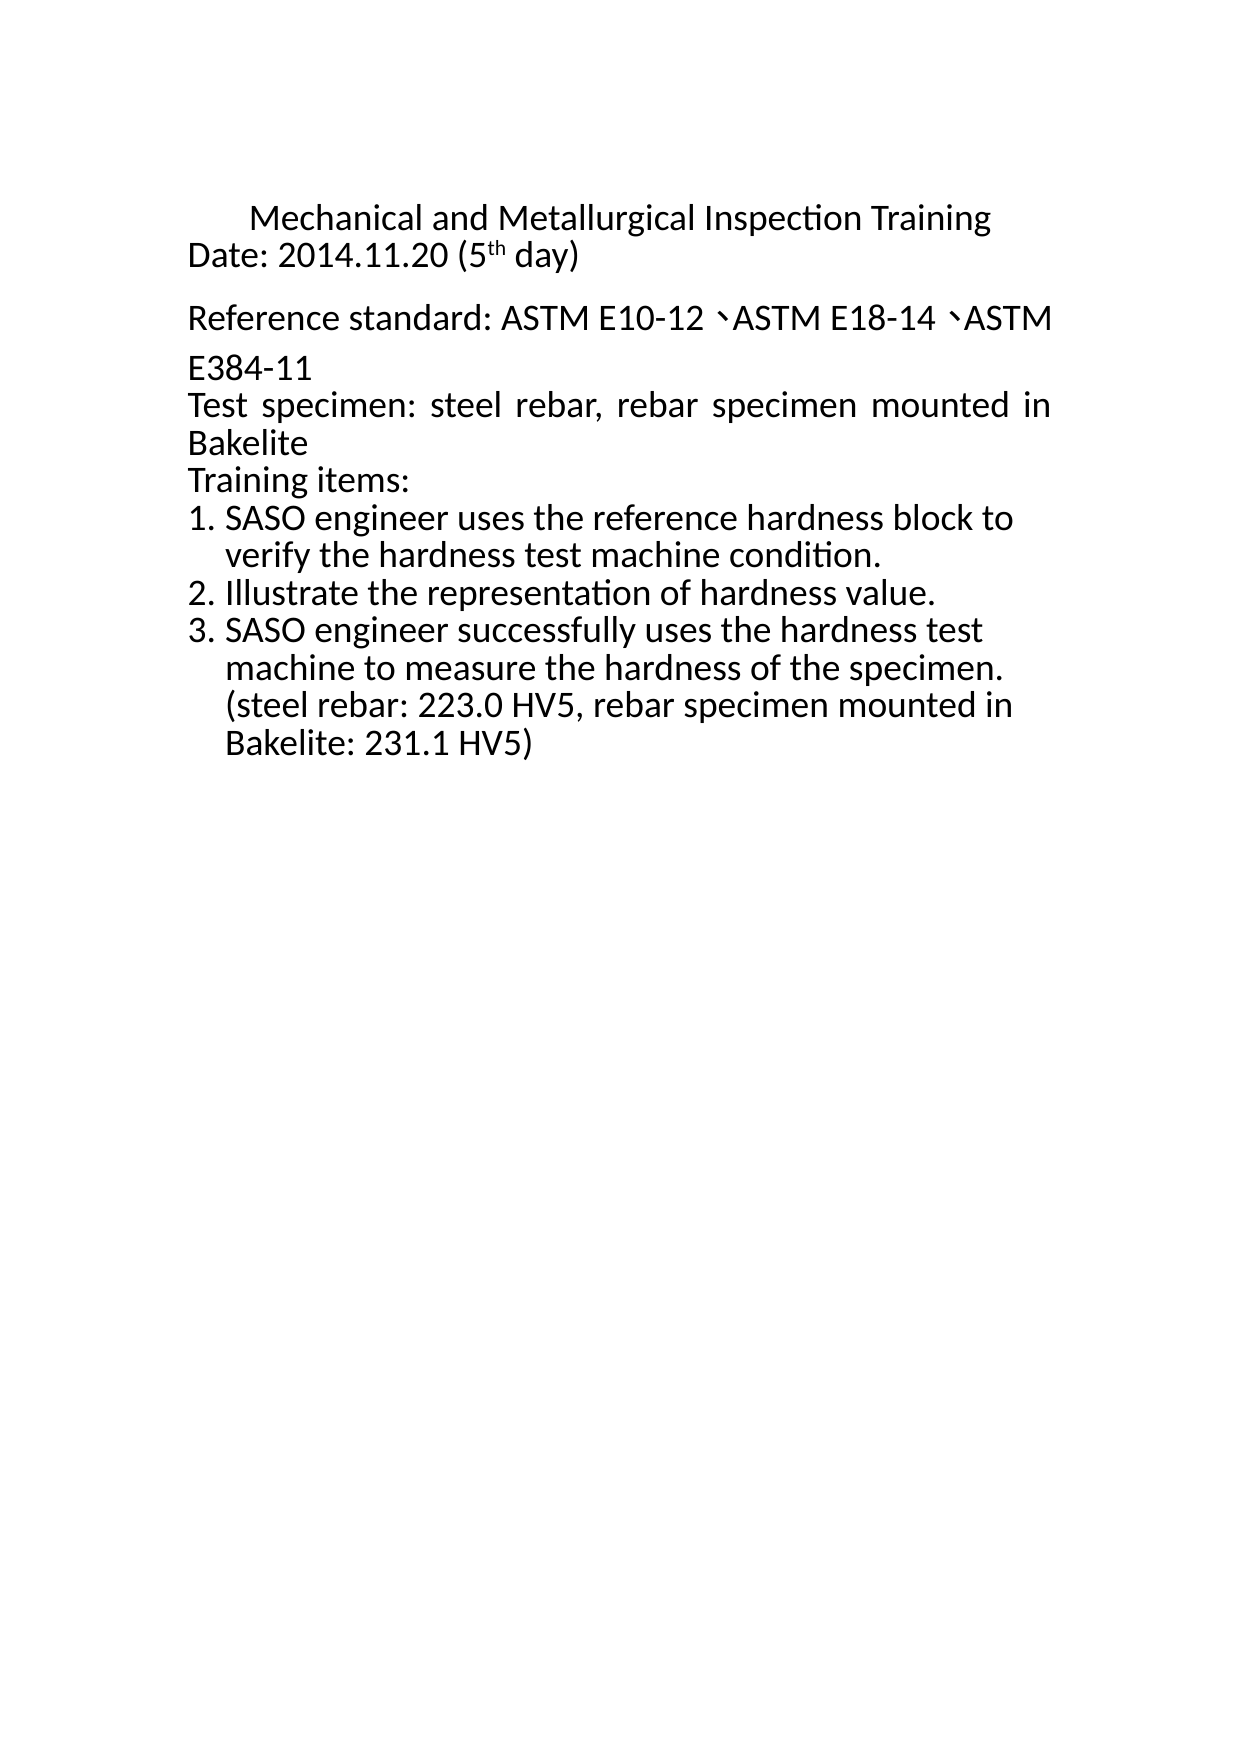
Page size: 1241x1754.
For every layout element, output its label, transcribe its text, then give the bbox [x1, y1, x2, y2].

text Reference standard: ASTM E10-12、ASTM E18-14、ASTM E384-11 [187, 277, 1053, 389]
text Date: 2014.11.20 (5th day) [187, 239, 1053, 277]
text Training items: [187, 464, 1053, 502]
list SASO engineer successfully uses the hardness test machine to measure the hardness of the specimen. (steel rebar: 223.0 HV5, rebar specimen mounted in Bakelite: 231.1 HV5) [187, 614, 1053, 764]
text Mechanical and Metallurgical Inspection Training [187, 202, 1053, 239]
list Illustrate the representation of hardness value. [187, 577, 1053, 614]
list SASO engineer uses the reference hardness block to verify the hardness test machine condition. [187, 502, 1053, 577]
text Test specimen: steel rebar, rebar specimen mounted in Bakelite [187, 389, 1053, 464]
